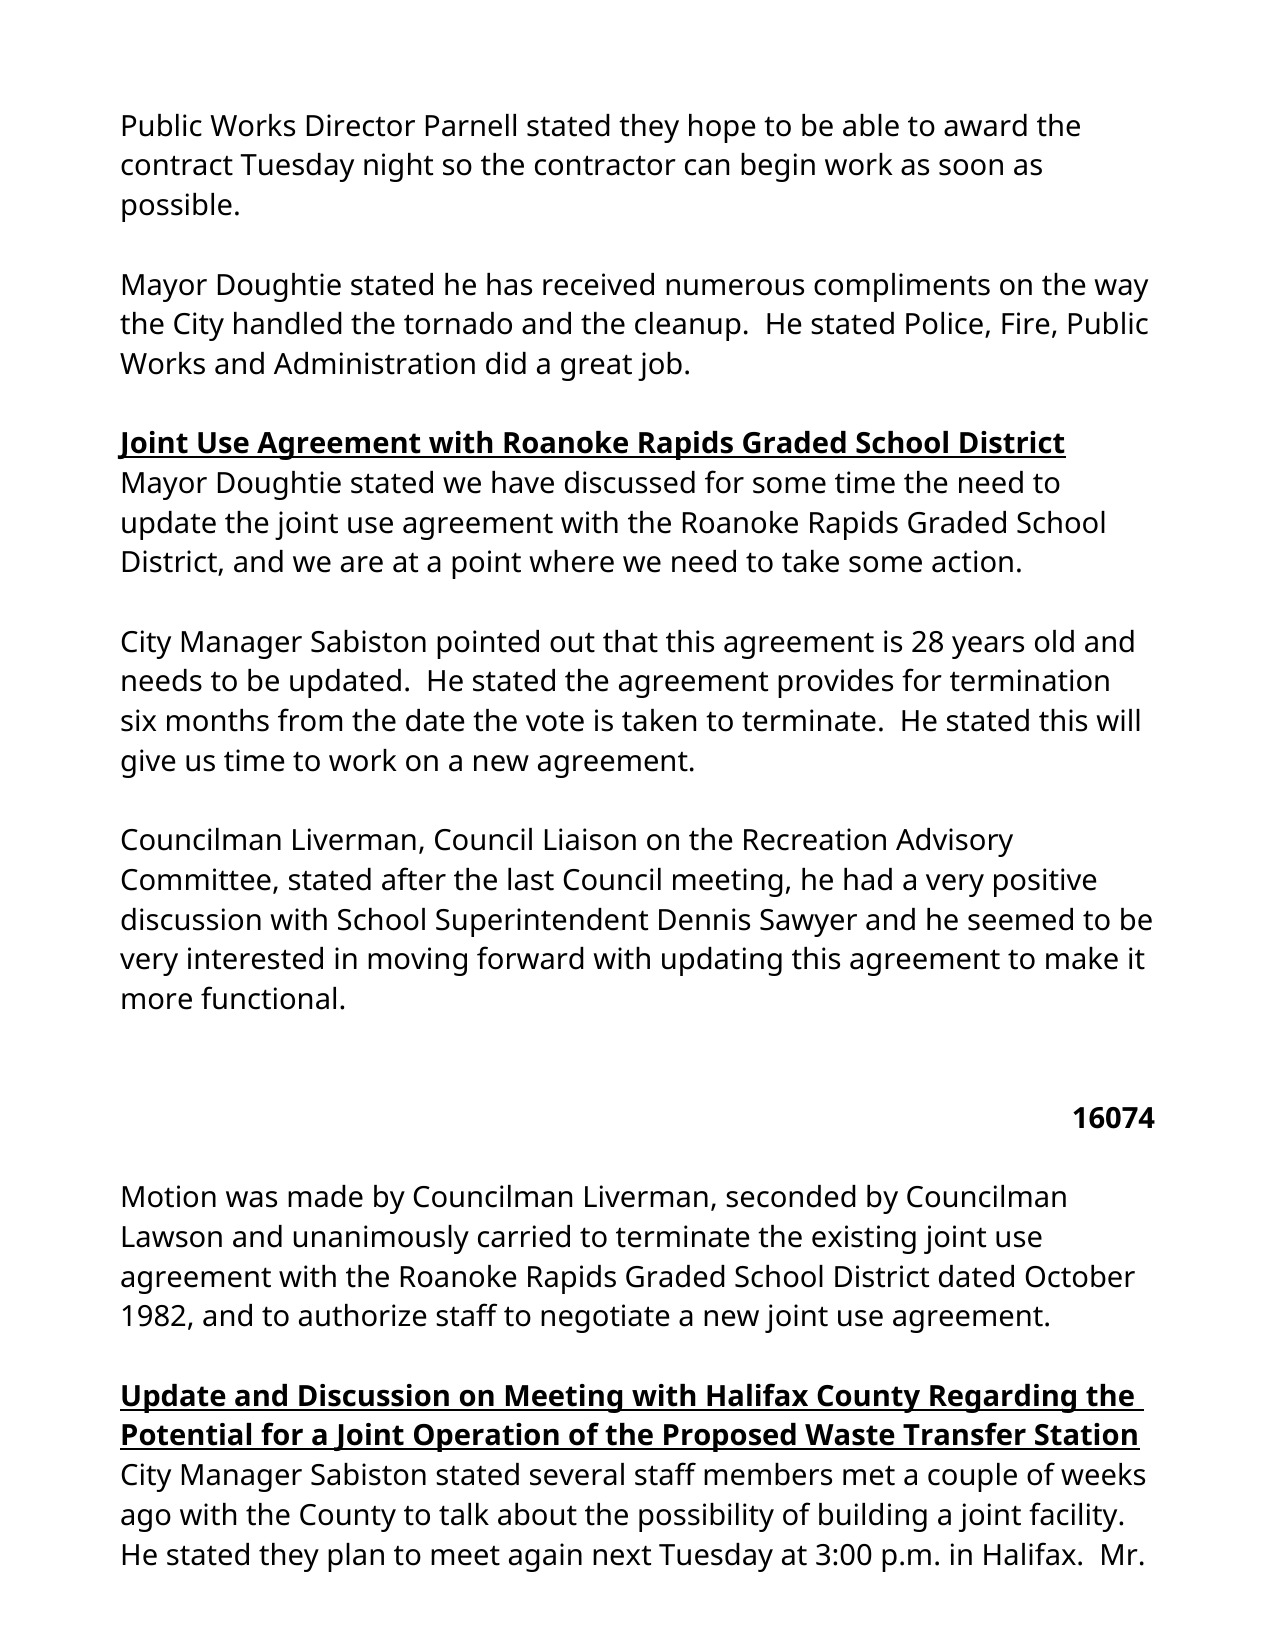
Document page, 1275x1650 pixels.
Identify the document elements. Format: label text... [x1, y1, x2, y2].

text Public Works Director Parnell stated they hope to be able to award the contract Tuesday night so the contractor can begin work as soon as possible. [120, 105, 1155, 224]
text Councilman Liverman, Council Liaison on the Recreation Advisory Committee, stated after the last Council meeting, he had a very positive discussion with School Superintendent Dennis Sawyer and he seemed to be very interested in moving forward with updating this agreement to make it more functional. [120, 819, 1155, 1018]
text Motion was made by Councilman Liverman, seconded by Councilman Lawson and unanimously carried to terminate the existing joint use agreement with the Roanoke Rapids Graded School District dated October 1982, and to authorize staff to negotiate a new joint use agreement. [120, 1177, 1155, 1335]
text Mayor Doughtie stated he has received numerous compliments on the way the City handled the tornado and the cleanup. He stated Police, Fire, Public Works and Administration did a great job. [120, 264, 1155, 383]
text City Manager Sabiston stated several staff members met a couple of weeks ago with the County to talk about the possibility of building a joint facility. He stated they plan to meet again next Tuesday at 3:00 p.m. in Halifax. Mr. [120, 1454, 1155, 1573]
text Joint Use Agreement with Roanoke Rapids Graded School District [120, 422, 1155, 462]
text Update and Discussion on Meeting with Halifax County Regarding the Potential for a Joint Operation of the Proposed Waste Transfer Station [120, 1375, 1155, 1454]
text 16074 [120, 1097, 1155, 1137]
text Mayor Doughtie stated we have discussed for some time the need to update the joint use agreement with the Roanoke Rapids Graded School District, and we are at a point where we need to take some action. [120, 462, 1155, 581]
text City Manager Sabiston pointed out that this agreement is 28 years old and needs to be updated. He stated the agreement provides for termination six months from the date the vote is taken to terminate. He stated this will give us time to work on a new agreement. [120, 621, 1155, 780]
